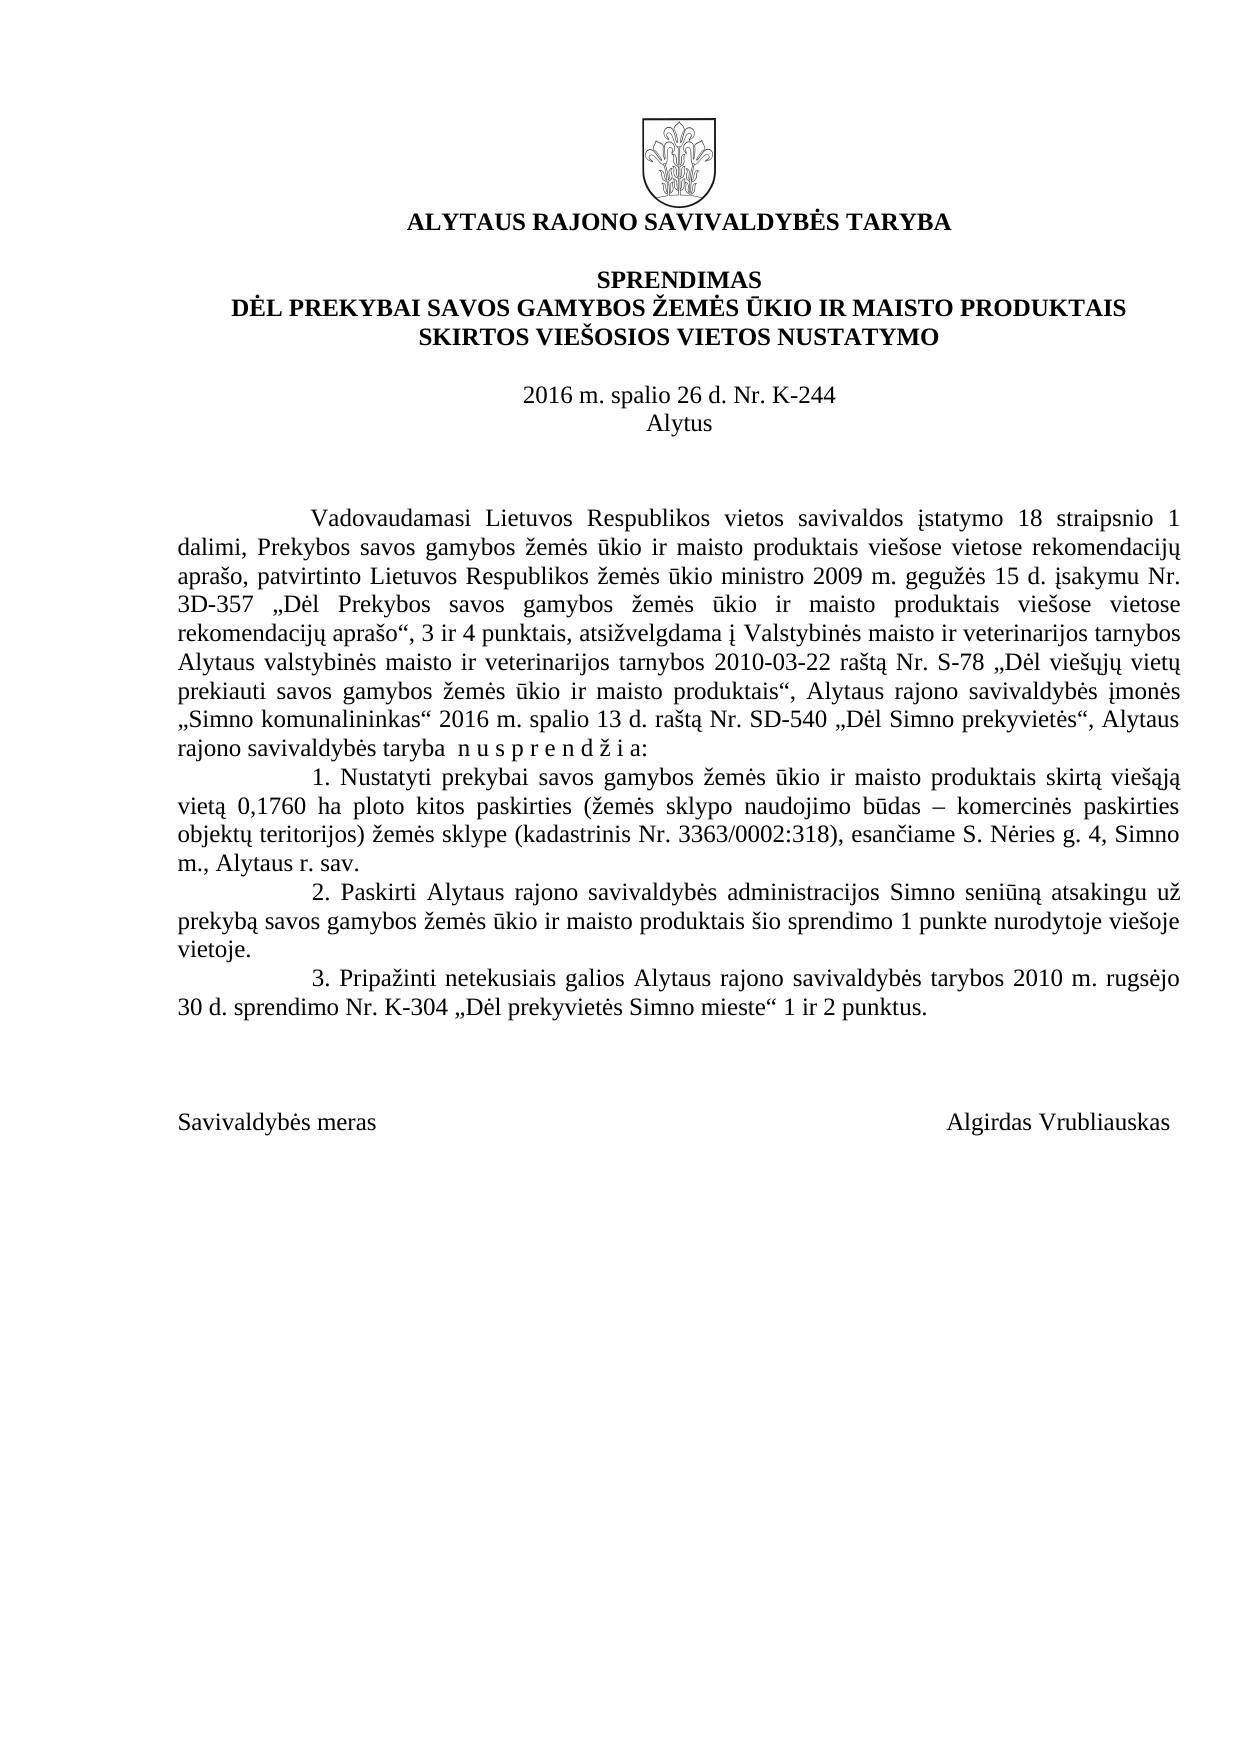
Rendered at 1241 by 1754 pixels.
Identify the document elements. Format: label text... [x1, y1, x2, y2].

text 2. Paskirti Alytaus rajono savivaldybės administracijos Simno seniūną atsakingu už prekybą savos gamybos žemės ūkio ir maisto produktais šio sprendimo 1 punkte nurodytoje viešoje vietoje. [177, 877, 1181, 963]
text DĖL PREKYBAI SAVOS GAMYBOS ŽEMĖS ŪKIO IR MAISTO PRODUKTAIS SKIRTOS VIEŠOSIOS VIETOS NUSTATYMO [177, 293, 1181, 351]
text 3. Pripažinti netekusiais galios Alytaus rajono savivaldybės tarybos 2010 m. rugsėjo 30 d. sprendimo Nr. K-304 „Dėl prekyvietės Simno mieste“ 1 ir 2 punktus. [177, 963, 1181, 1021]
text 1. Nustatyti prekybai savos gamybos žemės ūkio ir maisto produktais skirtą viešąją vietą 0,1760 ha ploto kitos paskirties (žemės sklypo naudojimo būdas – komercinės paskirties objektų teritorijos) žemės sklype (kadastrinis Nr. 3363/0002:318), esančiame S. Nėries g. 4, Simno m., Alytaus r. sav. [177, 762, 1181, 877]
text Savivaldybės meras Algirdas Vrubliauskas [177, 1107, 1181, 1136]
text ALYTAUS RAJONO SAVIVALDYBĖS TARYBA [177, 207, 1181, 236]
text Vadovaudamasi Lietuvos Respublikos vietos savivaldos įstatymo 18 straipsnio 1 dalimi, Prekybos savos gamybos žemės ūkio ir maisto produktais viešose vietose rekomendacijų aprašo, patvirtinto Lietuvos Respublikos žemės ūkio ministro 2009 m. gegužės 15 d. įsakymu Nr. 3D-357 „Dėl Prekybos savos gamybos žemės ūkio ir maisto produktais viešose vietose rekomendacijų aprašo“, 3 ir 4 punktais, atsižvelgdama į Valstybinės maisto ir veterinarijos tarnybos Alytaus valstybinės maisto ir veterinarijos tarnybos 2010-03-22 raštą Nr. S-78 „Dėl viešųjų vietų prekiauti savos gamybos žemės ūkio ir maisto produktais“, Alytaus rajono savivaldybės įmonės „Simno komunalininkas“ 2016 m. spalio 13 d. raštą Nr. SD-540 „Dėl Simno prekyvietės“, Alytaus rajono savivaldybės taryba n u s p r e n d ž i a: [177, 503, 1181, 762]
text 2016 m. spalio 26 d. Nr. K-244 [177, 380, 1181, 408]
text Alytus [177, 408, 1181, 437]
text SPRENDIMAS [177, 265, 1181, 293]
